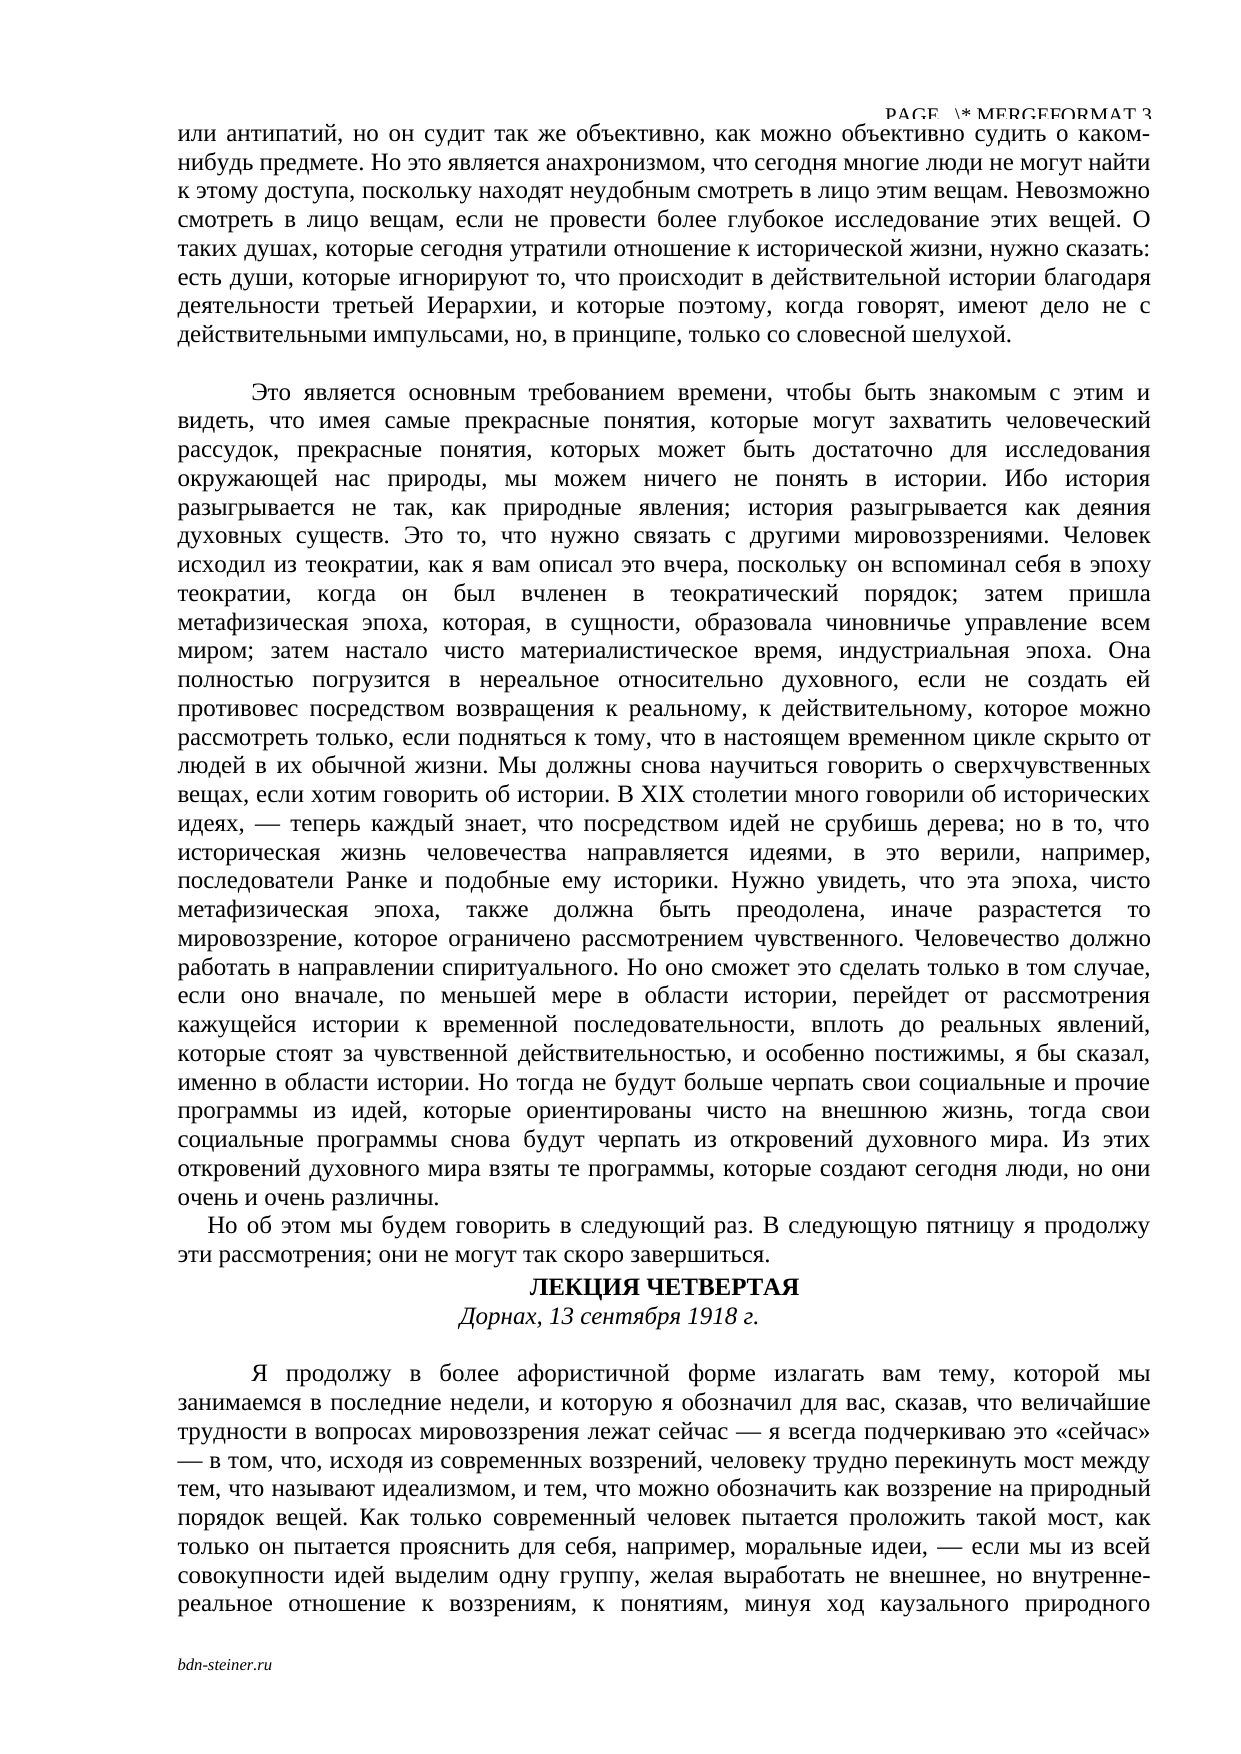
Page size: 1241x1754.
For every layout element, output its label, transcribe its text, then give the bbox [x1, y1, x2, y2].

text Но об этом мы будем говорить в следующий раз. В следующую пятницу я продолжу эти рассмотрения; они не могут так скоро завершиться. [177, 1211, 1152, 1268]
text ЛЕКЦИЯ ЧЕТВЕРТАЯ [177, 1272, 1152, 1301]
text или антипатий, но он судит так же объективно, как можно объективно судить о каком-нибудь предмете. Но это является анахронизмом, что сегодня многие люди не могут найти к этому доступа, поскольку находят неудобным смотреть в лицо этим вещам. Невозможно смотреть в лицо вещам, если не провести более глубокое исследование этих вещей. О таких душах, которые сегодня утратили отношение к исторической жизни, нужно сказать: есть души, которые игнорируют то, что происходит в действительной истории благодаря деятельности третьей Иерархии, и которые поэтому, когда говорят, имеют дело не с действительными импульсами, но, в принципе, только со словесной шелухой. [177, 118, 1152, 348]
text Я продолжу в более афористичной форме излагать вам тему, которой мы занимаемся в последние недели, и которую я обозначил для вас, сказав, что величайшие трудности в вопросах мировоззрения лежат сейчас — я всегда подчеркиваю это «сейчас» — в том, что, исходя из современных воззрений, человеку трудно перекинуть мост между тем, что называют идеализмом, и тем, что можно обозначить как воззрение на природный порядок вещей. Как только современный человек пытается проложить такой мост, как только он пытается прояснить для себя, например, моральные идеи, — если мы из всей совокупности идей выделим одну группу, желая выработать не внешнее, но внутренне-реальное отношение к воззрениям, к понятиям, минуя ход каузального природного [177, 1358, 1152, 1617]
text Это является основным требованием времени, чтобы быть знакомым с этим и видеть, что имея самые прекрасные понятия, которые могут захватить человеческий рассудок, прекрасные понятия, которых может быть достаточно для исследования окружающей нас природы, мы можем ничего не понять в истории. Ибо история разыгрывается не так, как природные явления; история разыгрывается как деяния духовных существ. Это то, что нужно связать с другими мировоззрениями. Человек исходил из теократии, как я вам описал это вчера, поскольку он вспоминал себя в эпоху теократии, когда он был вчленен в теократический порядок; затем пришла метафизическая эпоха, которая, в сущности, образовала чиновничье управление всем миром; затем настало чисто материалистическое время, индустриальная эпоха. Она полностью погрузится в нереальное относительно духовного, если не создать ей противовес посредством возвращения к реальному, к действительному, которое можно рассмотреть только, если подняться к тому, что в настоящем временном цикле скрыто от людей в их обычной жизни. Мы должны снова научиться говорить о сверхчувственных вещах, если хотим говорить об истории. В XIX столетии много говорили об исторических идеях, — теперь каждый знает, что посредством идей не срубишь дерева; но в то, что историческая жизнь человечества направляется идеями, в это верили, например, последователи Ранке и подобные ему историки. Нужно увидеть, что эта эпоха, чисто метафизическая эпоха, также должна быть преодолена, иначе разрастется то мировоззрение, которое ограничено рассмотрением чувственного. Человечество должно работать в направлении спиритуального. Но оно сможет это сделать только в том случае, если оно вначале, по меньшей мере в области истории, перейдет от рассмотрения кажущейся истории к временной последовательности, вплоть до реальных явлений, которые стоят за чувственной действительностью, и особенно постижимы, я бы сказал, именно в области истории. Но тогда не будут больше черпать свои социальные и прочие программы из идей, которые ориентированы чисто на внешнюю жизнь, тогда свои социальные программы снова будут черпать из откровений духовного мира. Из этих откровений духовного мира взяты те программы, которые создают сегодня люди, но они очень и очень различны. [177, 377, 1152, 1211]
text Дорнах, 13 сентября 1918 г. [70, 1301, 1152, 1330]
